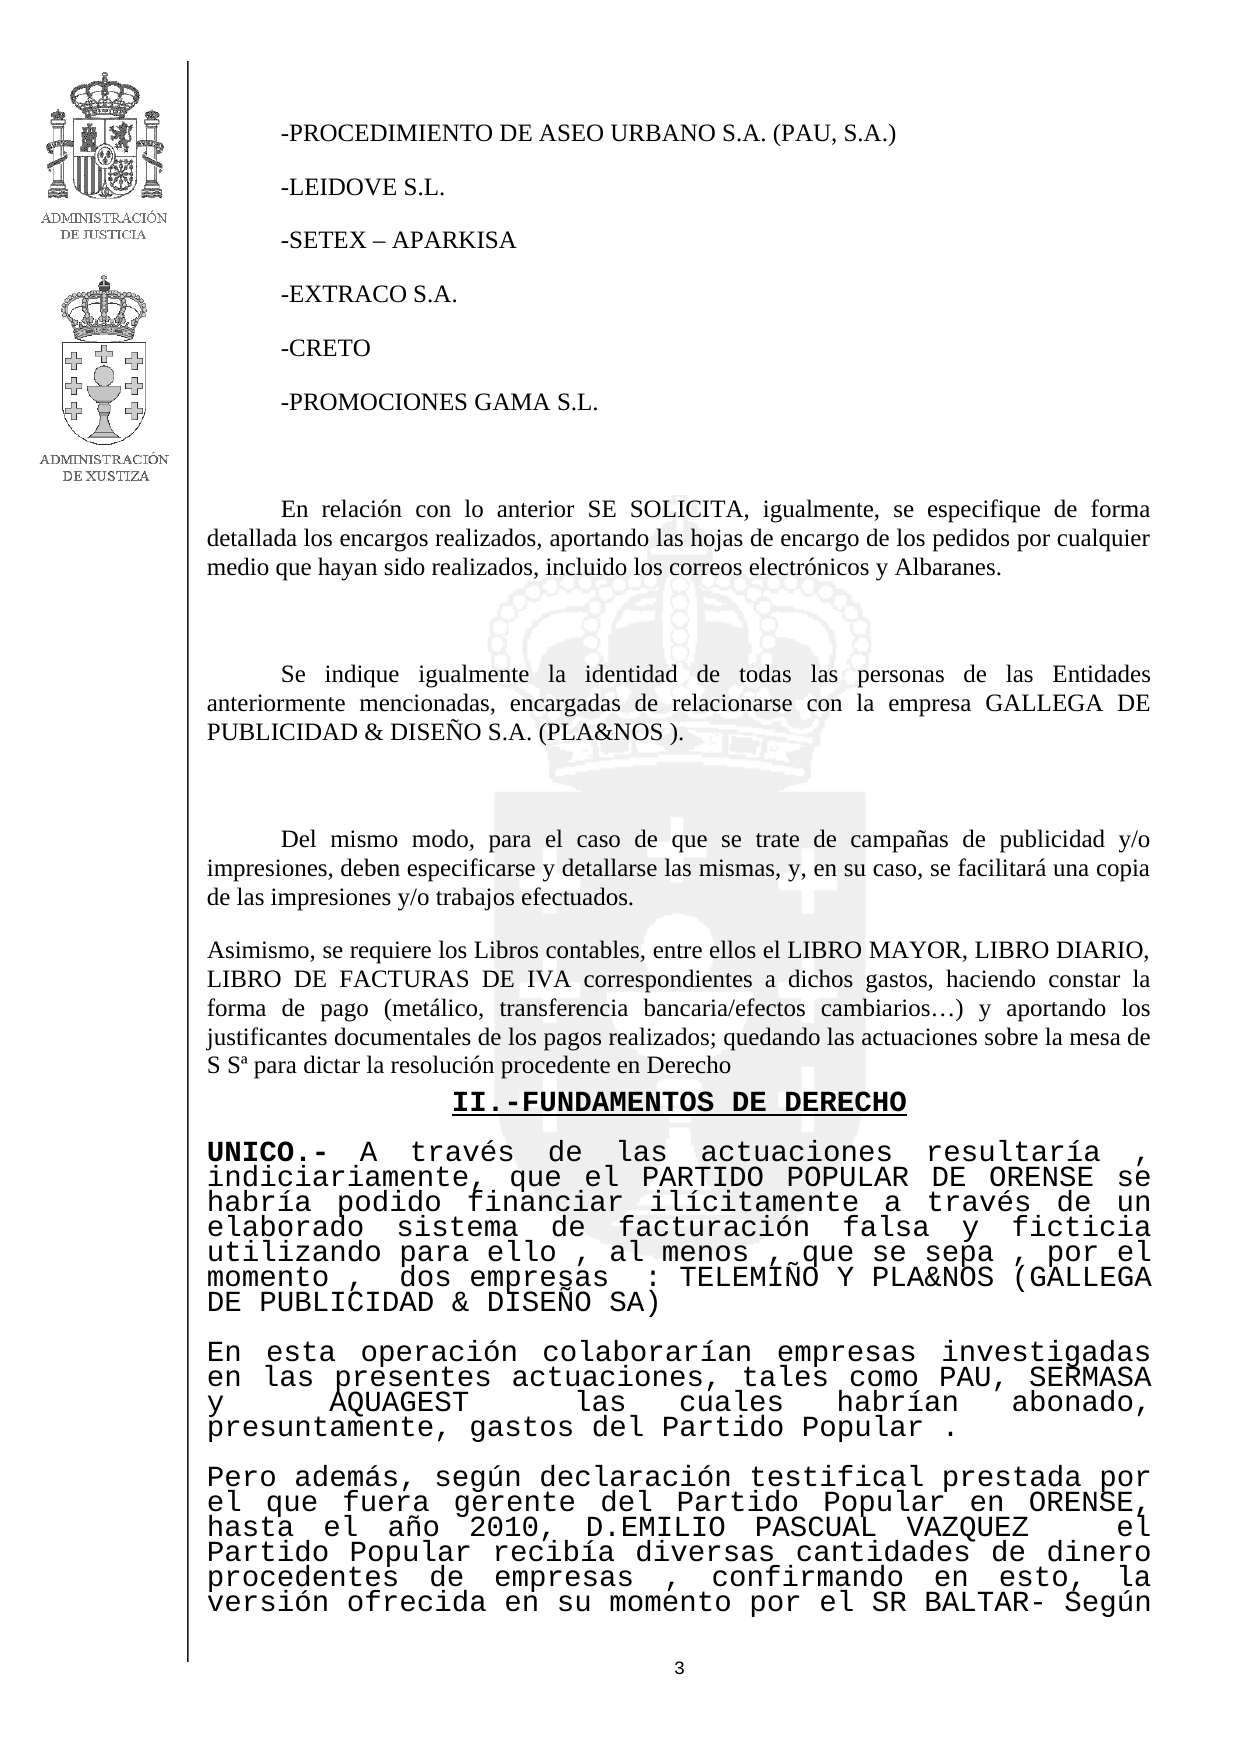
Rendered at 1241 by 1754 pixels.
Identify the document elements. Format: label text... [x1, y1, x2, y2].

text UNICO.- A través de las actuaciones resultaría , indiciariamente, que el PARTIDO POPULAR DE ORENSE se habría podido financiar ilícitamente a través de un elaborado sistema de facturación falsa y ficticia utilizando para ello , al menos , que se sepa , por el momento , dos empresas : TELEMIÑO Y PLA&NOS (GALLEGA DE PUBLICIDAD & DISEÑO SA) [207, 1142, 1152, 1317]
picture [544, 1247, 552, 1259]
text -PROMOCIONES GAMA S.L. [207, 387, 1152, 416]
picture [37, 37, 170, 59]
text Se indique igualmente la identidad de todas las personas de las Entidades anteriormente mencionadas, encargadas de relacionarse con la empresa GALLEGA DE PUBLICIDAD & DISEÑO S.A. (PLA&NOS ). [872, 659, 1152, 746]
text Asimismo, se requiere los Libros contables, entre ellos el LIBRO MAYOR, LIBRO DIARIO, LIBRO DE FACTURAS DE IVA correspondientes a dichos gastos, haciendo constar la forma de pago (metálico, transferencia bancaria/efectos cambiarios…) y aportando los justificantes documentales de los pagos realizados; quedando las actuaciones sobre la mesa de S Sª para dictar la resolución procedente en Derecho [872, 936, 1152, 1079]
picture [487, 1198, 492, 1209]
picture [863, 1147, 871, 1152]
picture [719, 1247, 727, 1259]
picture [487, 1116, 872, 1259]
text En esta operación colaborarían empresas investigadas en las presentes actuaciones, tales como PAU, SERMASA y AQUAGEST las cuales habrían abonado, presuntamente, gastos del Partido Popular . [207, 1342, 1152, 1442]
text Se indique igualmente la identidad de todas las personas de las Entidades anteriormente mencionadas, encargadas de relacionarse con la empresa GALLEGA DE PUBLICIDAD & DISEÑO S.A. (PLA&NOS ). [207, 659, 487, 746]
picture [487, 495, 872, 1114]
picture [614, 1253, 621, 1259]
text -PROCEDIMIENTO DE ASEO URBANO S.A. (PAU, S.A.) [207, 118, 1152, 147]
text -CRETO [207, 333, 1152, 362]
text Del mismo modo, para el caso de que se trate de campañas de publicidad y/o impresiones, deben especificarse y detallarse las mismas, y, en su caso, se facilitará una copia de las impresiones y/o trabajos efectuados. [207, 824, 487, 911]
text Asimismo, se requiere los Libros contables, entre ellos el LIBRO MAYOR, LIBRO DIARIO, LIBRO DE FACTURAS DE IVA correspondientes a dichos gastos, haciendo constar la forma de pago (metálico, transferencia bancaria/efectos cambiarios…) y aportando los justificantes documentales de los pagos realizados; quedando las actuaciones sobre la mesa de S Sª para dictar la resolución procedente en Derecho [207, 936, 487, 1079]
text II.-FUNDAMENTOS DE DERECHO [872, 1092, 1152, 1117]
picture [841, 1247, 849, 1252]
text Pero además, según declaración testifical prestada por el que fuera gerente del Partido Popular en ORENSE, hasta el año 2010, D.EMILIO PASCUAL VAZQUEZ el Partido Popular recibía diversas cantidades de dinero procedentes de empresas , confirmando en esto, la versión ofrecida en su momento por el SR BALTAR- Según [207, 1467, 1152, 1617]
picture [671, 1247, 675, 1259]
picture [863, 1154, 872, 1159]
text En relación con lo anterior SE SOLICITA, igualmente, se especifique de forma detallada los encargos realizados, aportando las hojas de encargo de los pedidos por cualquier medio que hayan sido realizados, incluido los correos electrónicos y Albaranes. [207, 494, 1152, 581]
text Del mismo modo, para el caso de que se trate de campañas de publicidad y/o impresiones, deben especificarse y detallarse las mismas, y, en su caso, se facilitará una copia de las impresiones y/o trabajos efectuados. [872, 824, 1152, 911]
picture [491, 1247, 499, 1252]
picture [665, 1247, 669, 1259]
text -EXTRACO S.A. [207, 279, 1152, 308]
text -LEIDOVE S.L. [207, 172, 1152, 201]
picture [806, 1247, 813, 1259]
picture [487, 972, 495, 986]
picture [866, 1006, 871, 1015]
picture [37, 61, 170, 493]
picture [684, 1247, 692, 1252]
text -SETEX – APARKISA [207, 226, 1152, 254]
text II.-FUNDAMENTOS DE DERECHO [207, 1092, 487, 1117]
